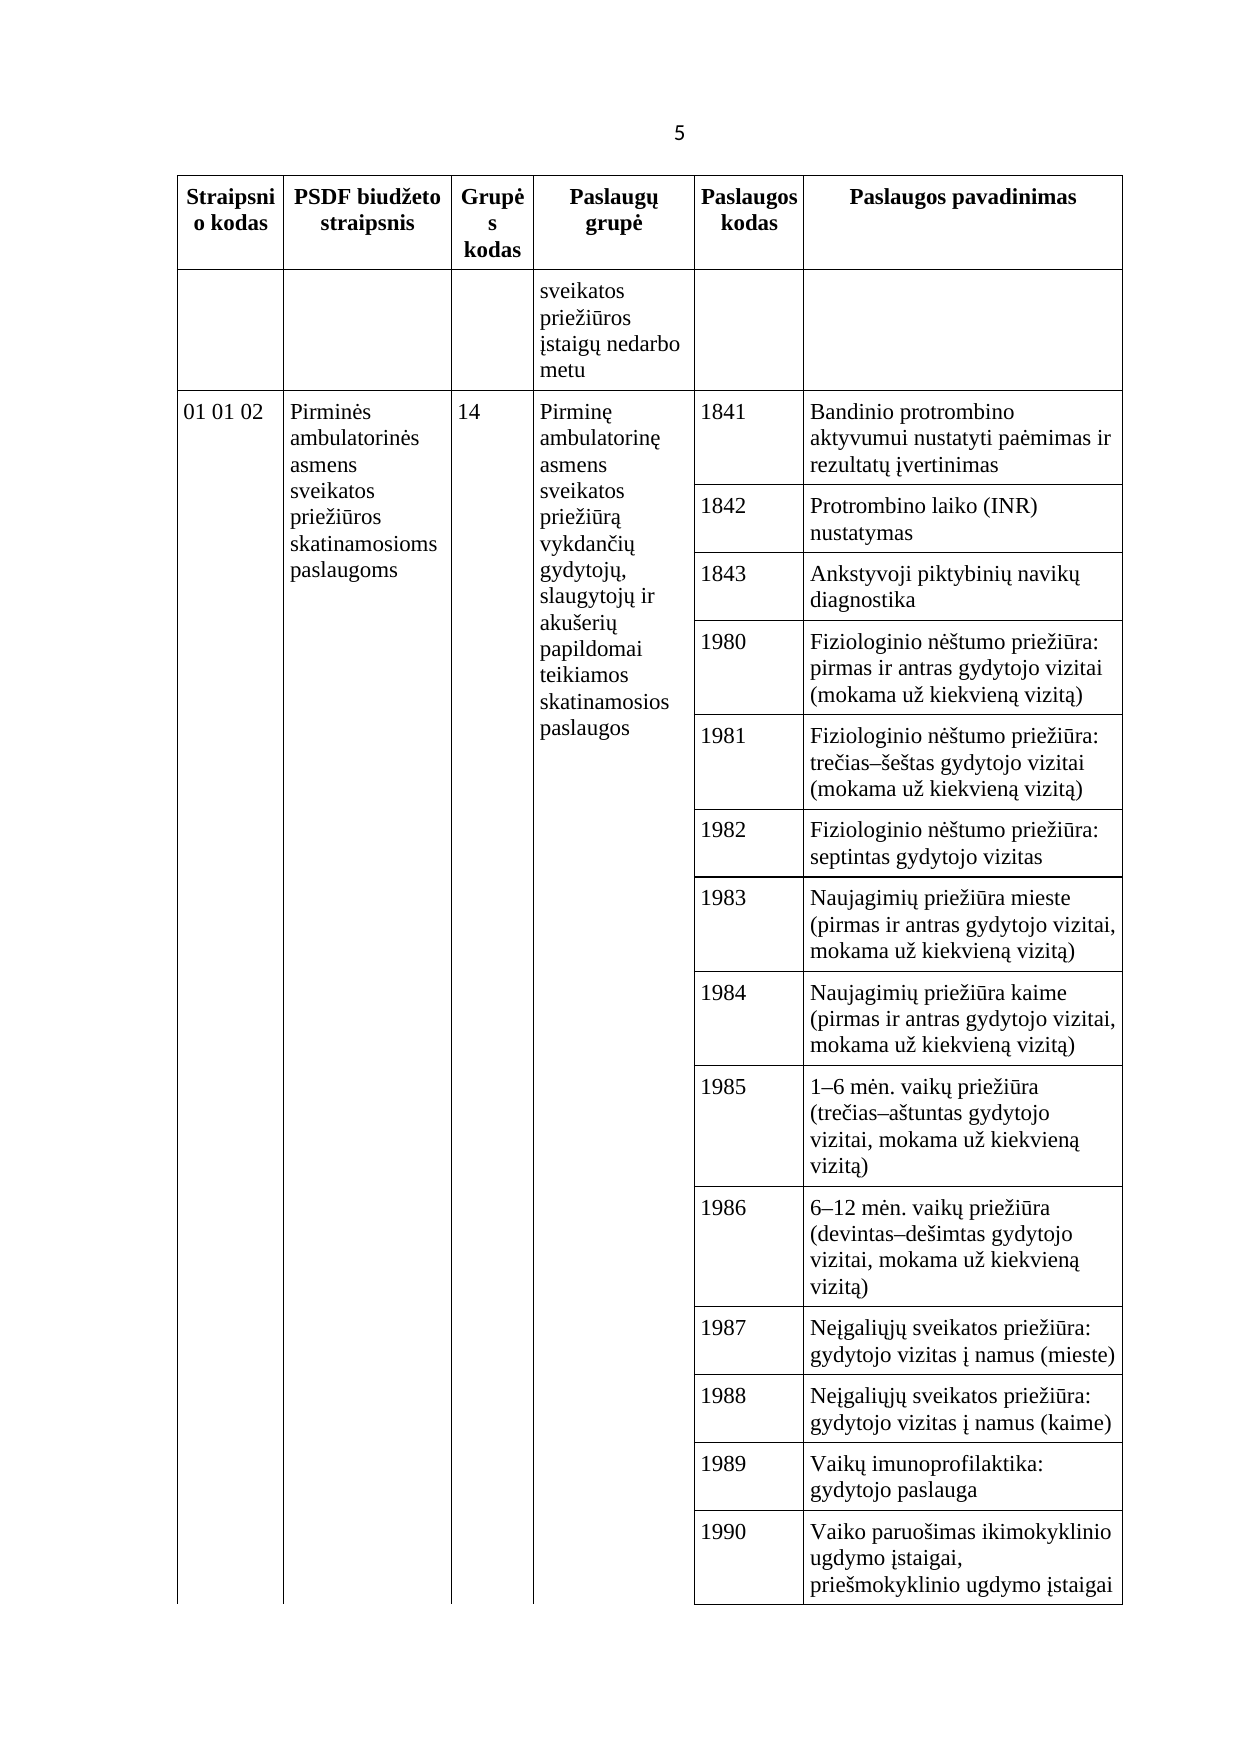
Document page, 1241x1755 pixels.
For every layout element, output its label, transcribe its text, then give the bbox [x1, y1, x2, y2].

table_cell [178, 971, 283, 1065]
table_header Paslaugos kodas [695, 176, 803, 269]
table_cell Naujagimių priežiūra kaime (pirmas ir antras gydytojo vizitai, mokama už kiekvieną vizitą) [804, 972, 1122, 1065]
table_cell [695, 270, 803, 390]
table_cell [284, 809, 451, 876]
table_cell 1980 [695, 621, 803, 714]
table_cell [284, 270, 451, 390]
table_cell [452, 809, 533, 876]
table_cell 6–12 mėn. vaikų priežiūra (devintas–dešimtas gydytojo vizitai, mokama už kiekvieną vizitą) [804, 1187, 1122, 1306]
table_cell [452, 1065, 533, 1186]
table_cell [452, 1374, 533, 1442]
table_cell 1989 [695, 1443, 803, 1510]
table_cell [452, 1442, 533, 1510]
table_cell [284, 971, 451, 1065]
table_header Grupės kodas [452, 176, 533, 269]
table_cell [178, 1510, 283, 1604]
table_cell [284, 1510, 451, 1604]
table_cell [284, 876, 451, 971]
table_cell [284, 1065, 451, 1186]
table_cell [534, 1442, 694, 1510]
table_cell 1985 [695, 1066, 803, 1186]
table_cell 1986 [695, 1187, 803, 1306]
table_cell Pirminės ambulatorinės asmens sveikatos priežiūros skatinamosioms paslaugoms [284, 391, 451, 808]
table_cell 1–6 mėn. vaikų priežiūra (trečias–aštuntas gydytojo vizitai, mokama už kiekvieną vizitą) [804, 1066, 1122, 1186]
table_cell 1990 [695, 1511, 803, 1604]
table_cell Pirminę ambulatorinę asmens sveikatos priežiūrą vykdančių gydytojų, slaugytojų ir akušerių papildomai teikiamos skatinamosios paslaugos [534, 391, 694, 808]
table_cell [178, 809, 283, 876]
table_cell sveikatos priežiūros įstaigų nedarbo metu [534, 270, 694, 390]
table_cell 1843 [695, 553, 803, 620]
table_cell [452, 1186, 533, 1306]
table_header Paslaugų grupė [534, 176, 694, 269]
table_cell 1988 [695, 1375, 803, 1442]
table_cell [534, 1374, 694, 1442]
table_cell 1841 [695, 391, 803, 484]
table_cell Neįgaliųjų sveikatos priežiūra: gydytojo vizitas į namus (mieste) [804, 1307, 1122, 1374]
table_cell [534, 1186, 694, 1306]
table_cell Ankstyvoji piktybinių navikų diagnostika [804, 553, 1122, 620]
table_cell Bandinio protrombino aktyvumui nustatyti paėmimas ir rezultatų įvertinimas [804, 391, 1122, 484]
table_cell [452, 484, 533, 552]
table_cell [452, 1306, 533, 1374]
table_cell [178, 1186, 283, 1306]
table_cell [284, 1374, 451, 1442]
table_header Paslaugos pavadinimas [804, 176, 1122, 269]
table_cell [452, 270, 533, 390]
table_cell [452, 971, 533, 1065]
table_cell 1987 [695, 1307, 803, 1374]
table_cell [534, 809, 694, 876]
table_cell [452, 876, 533, 971]
table_cell [178, 270, 283, 390]
table_cell [534, 876, 694, 971]
table_cell [534, 1510, 694, 1604]
table_cell [804, 270, 1122, 390]
table_cell Fiziologinio nėštumo priežiūra: pirmas ir antras gydytojo vizitai (mokama už kiekvieną vizitą) [804, 621, 1122, 714]
table_cell [178, 1442, 283, 1510]
table_cell [452, 552, 533, 620]
table_cell 1983 [695, 878, 803, 971]
table_cell 1981 [695, 715, 803, 808]
table_cell Vaiko paruošimas ikimokyklinio ugdymo įstaigai, priešmokyklinio ugdymo įstaigai [804, 1511, 1122, 1604]
table_cell [534, 971, 694, 1065]
table_cell 14 [452, 391, 533, 484]
table_cell [284, 1306, 451, 1374]
table_cell [284, 1442, 451, 1510]
table_header PSDF biudžeto straipsnis [284, 176, 451, 269]
table_cell 1842 [695, 485, 803, 552]
table_cell [284, 1186, 451, 1306]
table_cell [452, 1510, 533, 1604]
table_cell 1982 [695, 810, 803, 876]
table_cell Naujagimių priežiūra mieste (pirmas ir antras gydytojo vizitai, mokama už kiekvieną vizitą) [804, 878, 1122, 971]
table_cell [534, 1306, 694, 1374]
table_cell [178, 1374, 283, 1442]
table_cell [452, 620, 533, 808]
table_cell Protrombino laiko (INR) nustatymas [804, 485, 1122, 552]
table_cell Fiziologinio nėštumo priežiūra: septintas gydytojo vizitas [804, 810, 1122, 876]
table_cell Vaikų imunoprofilaktika: gydytojo paslauga [804, 1443, 1122, 1510]
table_cell Fiziologinio nėštumo priežiūra: trečias–šeštas gydytojo vizitai (mokama už kiekvieną vizitą) [804, 715, 1122, 808]
table_cell 1984 [695, 972, 803, 1065]
table_cell 01 01 02 [178, 391, 283, 808]
table_cell [178, 876, 283, 971]
table_cell Neįgaliųjų sveikatos priežiūra: gydytojo vizitas į namus (kaime) [804, 1375, 1122, 1442]
table_cell [534, 1065, 694, 1186]
table_cell [178, 1306, 283, 1374]
table_cell [178, 1065, 283, 1186]
table_header Straipsnio kodas [178, 176, 283, 269]
